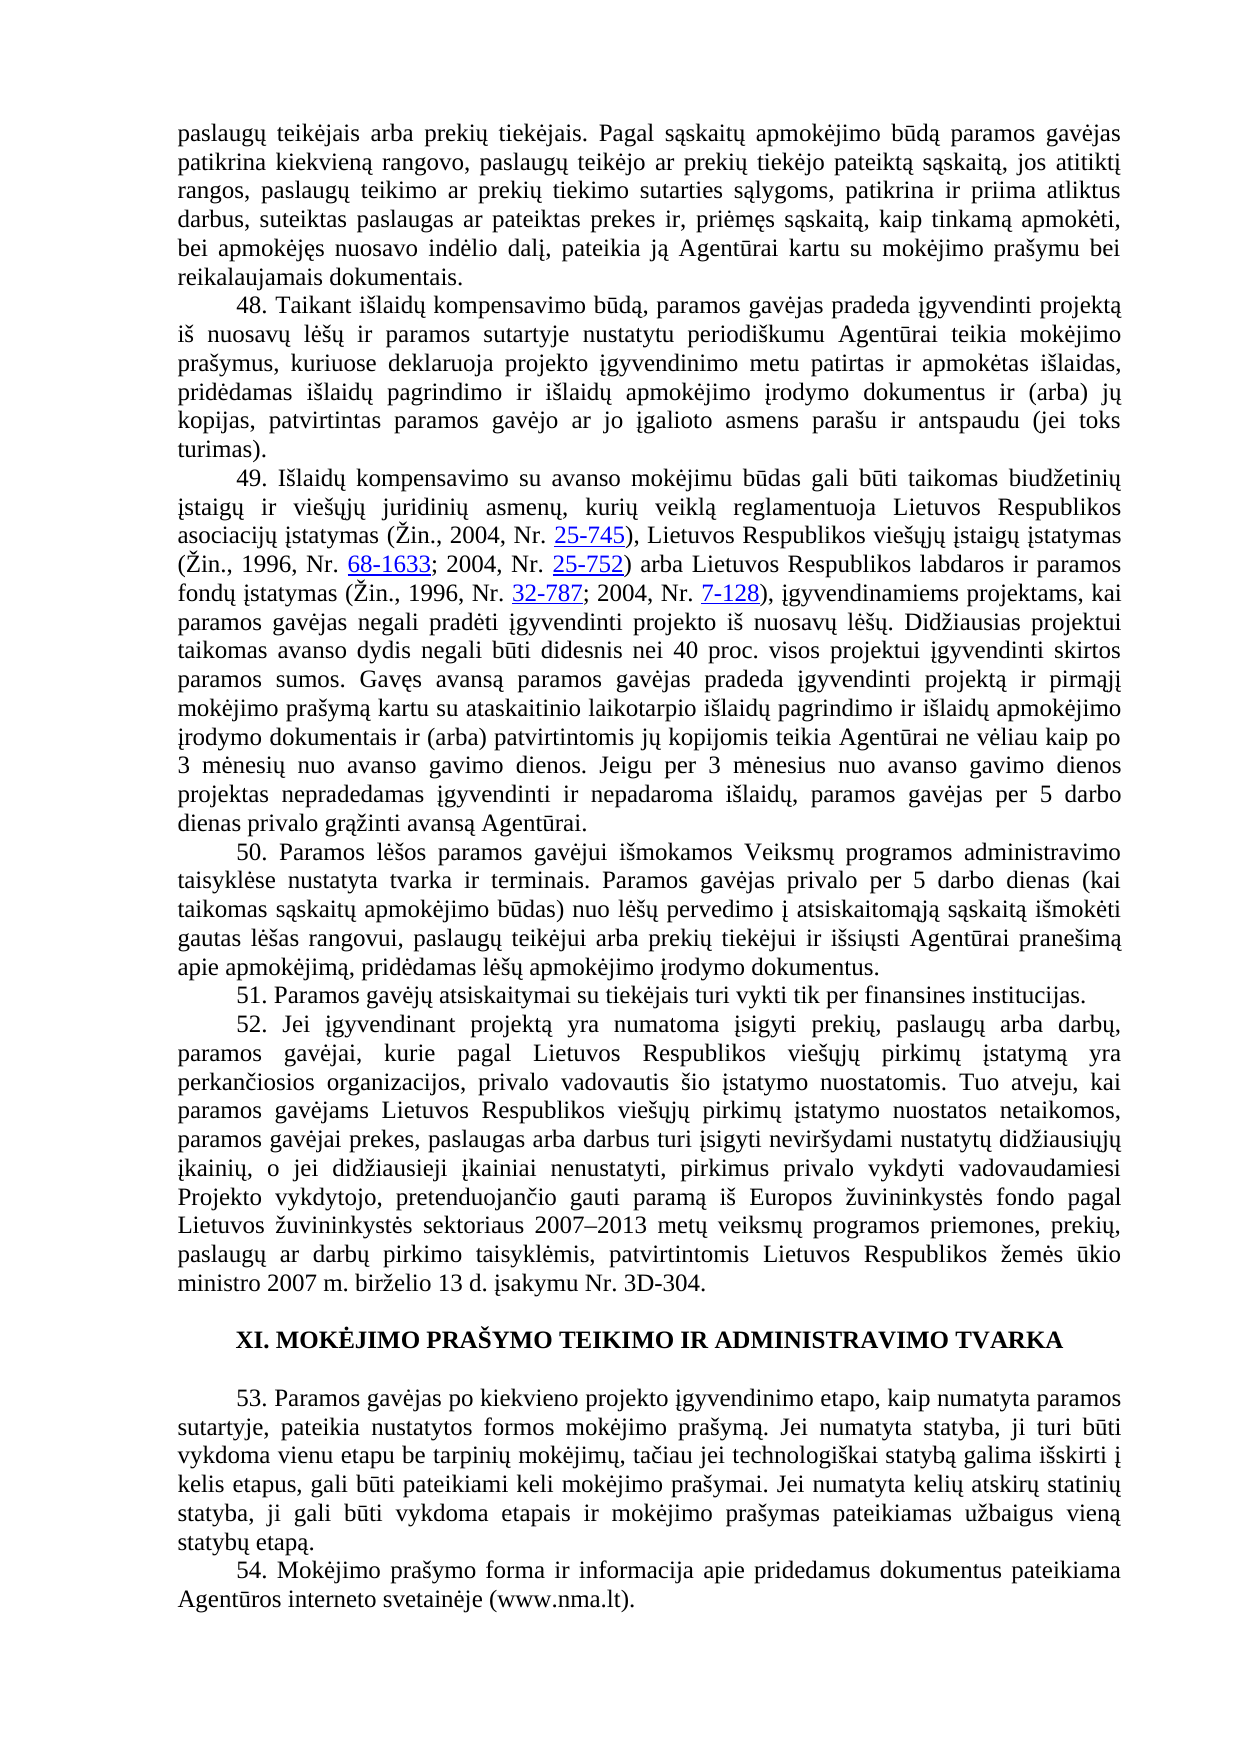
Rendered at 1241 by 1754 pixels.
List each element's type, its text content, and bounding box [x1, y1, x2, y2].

text 48. Taikant išlaidų kompensavimo būdą, paramos gavėjas pradeda įgyvendinti projektą iš nuosavų lėšų ir paramos sutartyje nustatytu periodiškumu Agentūrai teikia mokėjimo prašymus, kuriuose deklaruoja projekto įgyvendinimo metu patirtas ir apmokėtas išlaidas, pridėdamas išlaidų pagrindimo ir išlaidų apmokėjimo įrodymo dokumentus ir (arba) jų kopijas, patvirtintas paramos gavėjo ar jo įgalioto asmens parašu ir antspaudu (jei toks turimas). [177, 291, 1122, 463]
text 52. Jei įgyvendinant projektą yra numatoma įsigyti prekių, paslaugų arba darbų, paramos gavėjai, kurie pagal Lietuvos Respublikos viešųjų pirkimų įstatymą yra perkančiosios organizacijos, privalo vadovautis šio įstatymo nuostatomis. Tuo atveju, kai paramos gavėjams Lietuvos Respublikos viešųjų pirkimų įstatymo nuostatos netaikomos, paramos gavėjai prekes, paslaugas arba darbus turi įsigyti neviršydami nustatytų didžiausiųjų įkainių, o jei didžiausieji įkainiai nenustatyti, pirkimus privalo vykdyti vadovaudamiesi Projekto vykdytojo, pretenduojančio gauti paramą iš Europos žuvininkystės fondo pagal Lietuvos žuvininkystės sektoriaus 2007–2013 metų veiksmų programos priemones, prekių, paslaugų ar darbų pirkimo taisyklėmis, patvirtintomis Lietuvos Respublikos žemės ūkio ministro 2007 m. birželio 13 d. įsakymu Nr. 3D-304. [177, 1009, 1122, 1297]
text paslaugų teikėjais arba prekių tiekėjais. Pagal sąskaitų apmokėjimo būdą paramos gavėjas patikrina kiekvieną rangovo, paslaugų teikėjo ar prekių tiekėjo pateiktą sąskaitą, jos atitiktį rangos, paslaugų teikimo ar prekių tiekimo sutarties sąlygoms, patikrina ir priima atliktus darbus, suteiktas paslaugas ar pateiktas prekes ir, priėmęs sąskaitą, kaip tinkamą apmokėti, bei apmokėjęs nuosavo indėlio dalį, pateikia ją Agentūrai kartu su mokėjimo prašymu bei reikalaujamais dokumentais. [177, 118, 1122, 291]
text 54. Mokėjimo prašymo forma ir informacija apie pridedamus dokumentus pateikiama Agentūros interneto svetainėje (www.nma.lt). [177, 1556, 1122, 1613]
text 51. Paramos gavėjų atsiskaitymai su tiekėjais turi vykti tik per finansines institucijas. [177, 981, 1122, 1009]
text 50. Paramos lėšos paramos gavėjui išmokamos Veiksmų programos administravimo taisyklėse nustatyta tvarka ir terminais. Paramos gavėjas privalo per 5 darbo dienas (kai taikomas sąskaitų apmokėjimo būdas) nuo lėšų pervedimo į atsiskaitomąją sąskaitą išmokėti gautas lėšas rangovui, paslaugų teikėjui arba prekių tiekėjui ir išsiųsti Agentūrai pranešimą apie apmokėjimą, pridėdamas lėšų apmokėjimo įrodymo dokumentus. [177, 837, 1122, 981]
text 53. Paramos gavėjas po kiekvieno projekto įgyvendinimo etapo, kaip numatyta paramos sutartyje, pateikia nustatytos formos mokėjimo prašymą. Jei numatyta statyba, ji turi būti vykdoma vienu etapu be tarpinių mokėjimų, tačiau jei technologiškai statybą galima išskirti į kelis etapus, gali būti pateikiami keli mokėjimo prašymai. Jei numatyta kelių atskirų statinių statyba, ji gali būti vykdoma etapais ir mokėjimo prašymas pateikiamas užbaigus vieną statybų etapą. [177, 1383, 1122, 1556]
text 49. Išlaidų kompensavimo su avanso mokėjimu būdas gali būti taikomas biudžetinių įstaigų ir viešųjų juridinių asmenų, kurių veiklą reglamentuoja Lietuvos Respublikos asociacijų įstatymas (Žin., 2004, Nr. 25-745), Lietuvos Respublikos viešųjų įstaigų įstatymas (Žin., 1996, Nr. 68-1633; 2004, Nr. 25-752) arba Lietuvos Respublikos labdaros ir paramos fondų įstatymas (Žin., 1996, Nr. 32-787; 2004, Nr. 7-128), įgyvendinamiems projektams, kai paramos gavėjas negali pradėti įgyvendinti projekto iš nuosavų lėšų. Didžiausias projektui taikomas avanso dydis negali būti didesnis nei 40 proc. visos projektui įgyvendinti skirtos paramos sumos. Gavęs avansą paramos gavėjas pradeda įgyvendinti projektą ir pirmąjį mokėjimo prašymą kartu su ataskaitinio laikotarpio išlaidų pagrindimo ir išlaidų apmokėjimo įrodymo dokumentais ir (arba) patvirtintomis jų kopijomis teikia Agentūrai ne vėliau kaip po 3 mėnesių nuo avanso gavimo dienos. Jeigu per 3 mėnesius nuo avanso gavimo dienos projektas nepradedamas įgyvendinti ir nepadaroma išlaidų, paramos gavėjas per 5 darbo dienas privalo grąžinti avansą Agentūrai. [177, 463, 1122, 837]
text XI. MOKĖJIMO PRAŠYMO TEIKIMO IR ADMINISTRAVIMO TVARKA [177, 1326, 1122, 1354]
